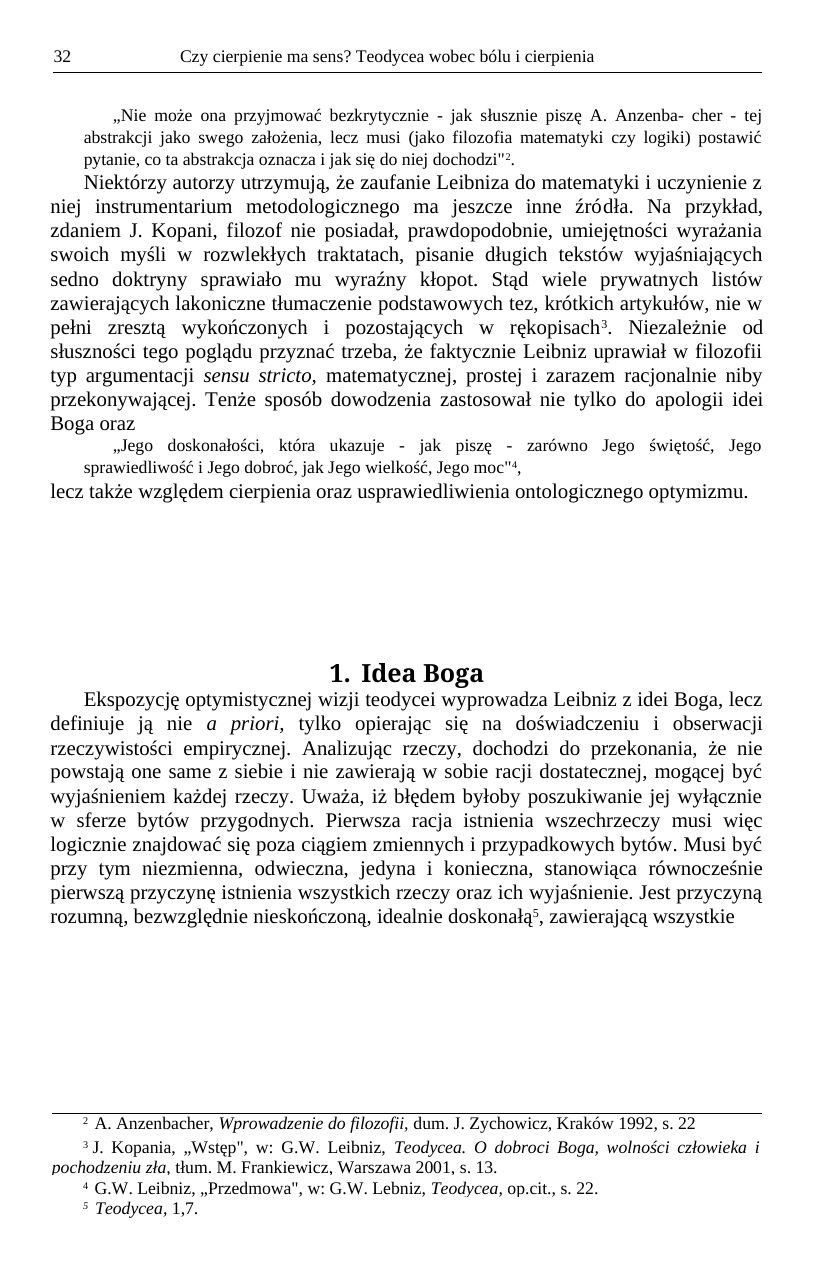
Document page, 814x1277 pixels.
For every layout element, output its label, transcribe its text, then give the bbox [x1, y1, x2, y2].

text 32 [53, 46, 78, 66]
text Czy cierpienie ma sens? Teodycea wobec bólu i cierpienia [180, 46, 635, 66]
text „Nie może ona przyjmować bezkrytycznie - jak słusznie piszę A. Anzenba- cher - tej abstrakcji jako swego założenia, lecz musi (jako filozofia matematyki czy logiki) postawić pytanie, co ta abstrakcja oznacza i jak się do niej dochodzi"2. [83, 104, 763, 169]
text 5 Teodycea, 1,7. [52, 1197, 762, 1218]
subtitle 1. Idea Boga [50, 662, 763, 687]
text Niektórzy autorzy utrzymują, że zaufanie Leibniza do matematyki i uczynienie z niej instrumentarium metodologicznego ma jeszcze inne źró­dła. Na przykład, zdaniem J. Kopani, filozof nie posiadał, prawdopodobnie, umiejętności wyrażania swoich myśli w rozwlekłych traktatach, pisanie długich tekstów wyjaśniających sedno doktryny sprawiało mu wyraźny kłopot. Stąd wiele prywatnych listów zawierających lakoniczne tłumaczenie podstawowych tez, krótkich artykułów, nie w pełni zresztą wykończonych i pozostających w rękopisach3. Niezależnie od słuszności tego poglądu przyznać trzeba, że faktycznie Leibniz uprawiał w filozofii typ argumentacji sensu stricto, matematycznej, prostej i zarazem racjonalnie niby przekony­wającej. Tenże sposób dowodzenia zastosował nie tylko do apologii idei Boga oraz [50, 170, 763, 435]
text „Jego doskonałości, która ukazuje - jak piszę - zarówno Jego świętość, Jego sprawiedliwość i Jego dobroć, jak Jego wielkość, Jego moc"4, [83, 435, 763, 477]
text Ekspozycję optymistycznej wizji teodycei wyprowadza Leibniz z idei Boga, lecz definiuje ją nie a priori, tylko opierając się na doświadczeniu i obserwacji rzeczywistości empirycznej. Analizując rzeczy, dochodzi do przekonania, że nie powstają one same z siebie i nie zawierają w sobie racji dostatecznej, mogącej być wyjaśnieniem każdej rzeczy. Uważa, iż błędem byłoby poszukiwanie jej wyłącznie w sferze bytów przygodnych. Pierwsza racja istnienia wszechrzeczy musi więc logicznie znajdować się poza ciągiem zmiennych i przypadkowych bytów. Musi być przy tym niezmienna, od­wieczna, jedyna i konieczna, stanowiąca równocześnie pierwszą przyczynę istnienia wszystkich rzeczy oraz ich wyjaśnienie. Jest przyczyną rozumną, bezwzględnie nieskończoną, idealnie doskonałą5, zawierającą wszystkie [50, 687, 763, 928]
text 4 G.W. Leibniz, „Przedmowa", w: G.W. Lebniz, Teodycea, op.cit., s. 22. [52, 1177, 762, 1197]
text lecz także względem cierpienia oraz usprawiedliwienia ontologicznego optymizmu. [50, 479, 763, 503]
text 3 J. Kopania, „Wstęp", w: G.W. Leibniz, Teodycea. O dobroci Boga, wolności człowieka i pocho­dzeniu zła, tłum. M. Frankiewicz, Warszawa 2001, s. 13. [52, 1137, 762, 1174]
text 2 A. Anzenbacher, Wprowadzenie do filozofii, dum. J. Zychowicz, Kraków 1992, s. 22 [52, 1114, 762, 1133]
